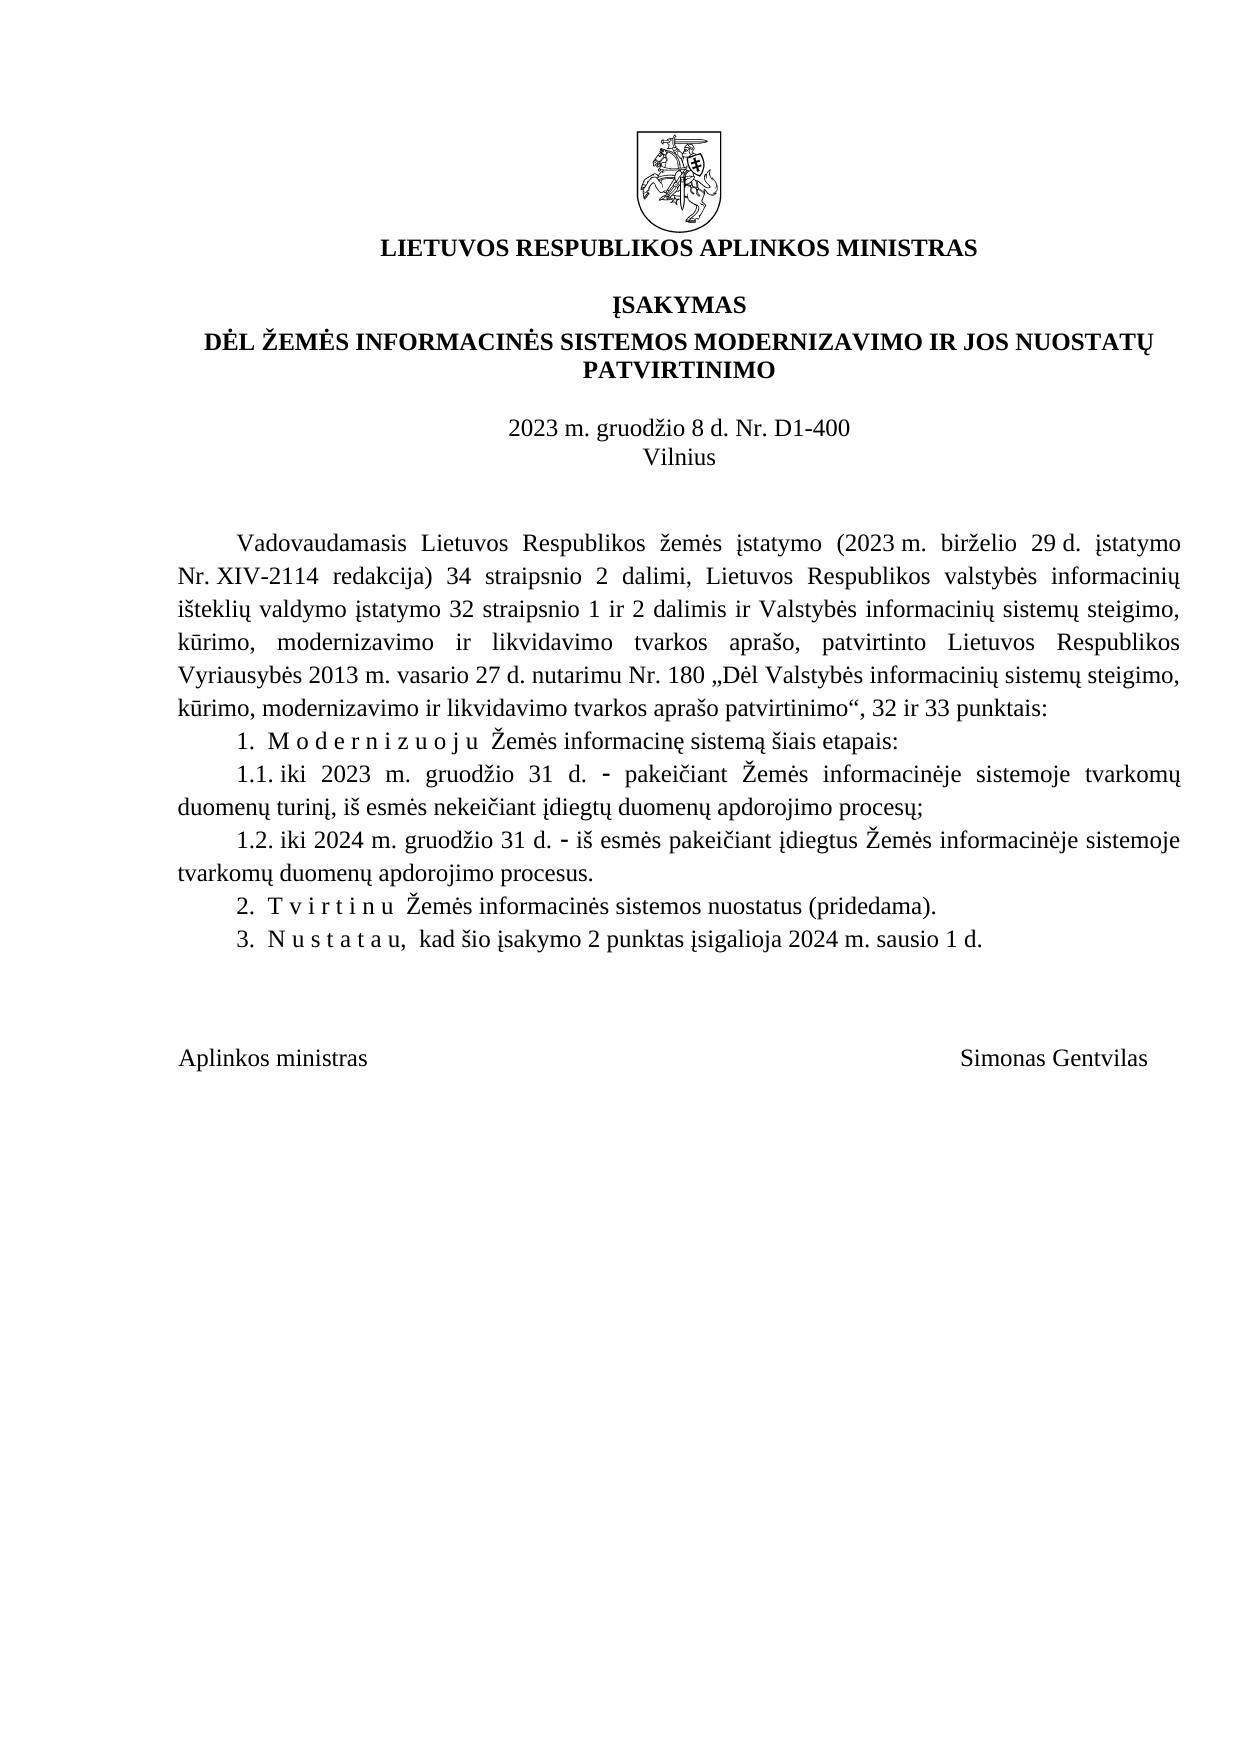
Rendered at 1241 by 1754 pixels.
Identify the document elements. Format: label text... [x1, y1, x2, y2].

text Vilnius [177, 442, 1181, 470]
text Aplinkos ministras Simonas Gentvilas [178, 1043, 1178, 1072]
text 3. N u s t a t a u, kad šio įsakymo 2 punktas įsigalioja 2024 m. sausio 1 d. [177, 924, 1181, 953]
text 1.2. iki 2024 m. gruodžio 31 d.  iš esmės pakeičiant įdiegtus Žemės informacinėje sistemoje tvarkomų duomenų apdorojimo procesus. [177, 825, 1181, 887]
text 1.1. iki 2023 m. gruodžio 31 d.  pakeičiant Žemės informacinėje sistemoje tvarkomų duomenų turinį, iš esmės nekeičiant įdiegtų duomenų apdorojimo procesų; [177, 759, 1181, 821]
text LIETUVOS RESPUBLIKOS APLINKOS MINISTRAS [177, 233, 1181, 262]
text 1. M o d e r n i z u o j u Žemės informacinę sistemą šiais etapais: [177, 726, 1181, 755]
text Vadovaudamasis Lietuvos Respublikos žemės įstatymo (2023 m. birželio 29 d. įstatymo Nr. XIV-2114 redakcija) 34 straipsnio 2 dalimi, Lietuvos Respublikos valstybės informacinių išteklių valdymo įstatymo 32 straipsnio 1 ir 2 dalimis ir Valstybės informacinių sistemų steigimo, kūrimo, modernizavimo ir likvidavimo tvarkos aprašo, patvirtinto Lietuvos Respublikos Vyriausybės 2013 m. vasario 27 d. nutarimu Nr. 180 „Dėl Valstybės informacinių sistemų steigimo, kūrimo, modernizavimo ir likvidavimo tvarkos aprašo patvirtinimo“, 32 ir 33 punktais: [177, 528, 1181, 722]
text 2. T v i r t i n u Žemės informacinės sistemos nuostatus (pridedama). [177, 891, 1181, 920]
text ĮSAKYMAS [177, 291, 1181, 319]
text 2023 m. gruodžio 8 d. Nr. D1-400 [177, 413, 1181, 442]
text DĖL ŽEMĖS INFORMACINĖS SISTEMOS MODERNIZAVIMO IR JOS NUOSTATŲ PATVIRTINIMO [177, 327, 1181, 384]
